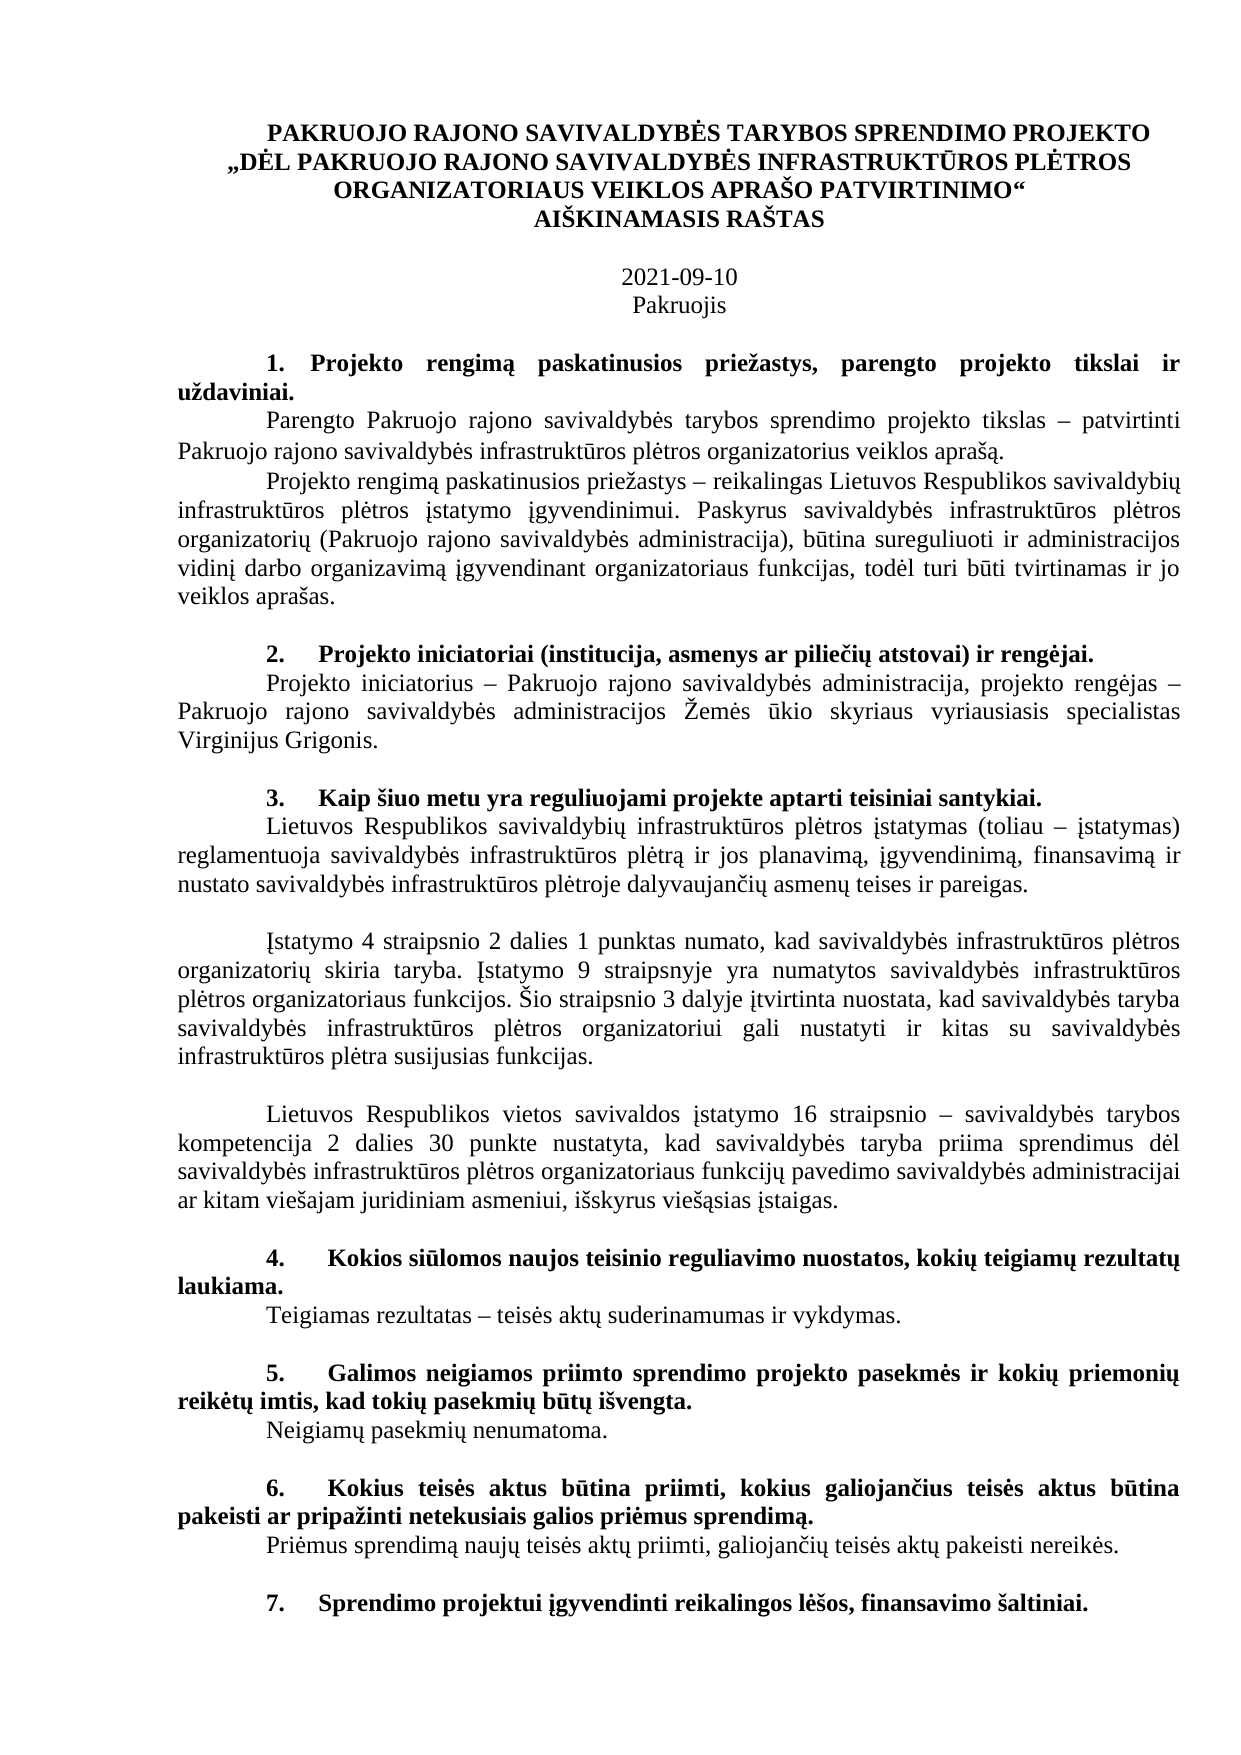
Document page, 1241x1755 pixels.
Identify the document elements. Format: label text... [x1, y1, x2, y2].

text PAKRUOJO RAJONO SAVIVALDYBĖS TARYBOS SPRENDIMO PROJEKTO „DĖL PAKRUOJO RAJONO SAVIVALDYBĖS INFRASTRUKTŪROS PLĖTROS ORGANIZATORIAUS VEIKLOS APRAŠO PATVIRTINIMO“ [177, 118, 1181, 204]
text Lietuvos Respublikos savivaldybių infrastruktūros plėtros įstatymas (toliau – įstatymas) reglamentuoja savivaldybės infrastruktūros plėtrą ir jos planavimą, įgyvendinimą, finansavimą ir nustato savivaldybės infrastruktūros plėtroje dalyvaujančių asmenų teises ir pareigas. [177, 811, 1181, 898]
text Priėmus sprendimą naujų teisės aktų priimti, galiojančių teisės aktų pakeisti nereikės. [177, 1530, 1181, 1559]
text Lietuvos Respublikos vietos savivaldos įstatymo 16 straipsnio – savivaldybės tarybos kompetencija 2 dalies 30 punkte nustatyta, kad savivaldybės taryba priima sprendimus dėl savivaldybės infrastruktūros plėtros organizatoriaus funkcijų pavedimo savivaldybės administracijai ar kitam viešajam juridiniam asmeniui, išskyrus viešąsias įstaigas. [177, 1099, 1181, 1214]
text Teigiamas rezultatas – teisės aktų suderinamumas ir vykdymas. [177, 1300, 1181, 1329]
text 2. Projekto iniciatoriai (institucija, asmenys ar piliečių atstovai) ir rengėjai. [266, 639, 1181, 668]
text 1. Projekto rengimą paskatinusios priežastys, parengto projekto tikslai ir uždaviniai. [177, 348, 1181, 406]
text Parengto Pakruojo rajono savivaldybės tarybos sprendimo projekto tikslas – patvirtinti Pakruojo rajono savivaldybės infrastruktūros plėtros organizatorius veiklos aprašą. [177, 406, 1181, 465]
text 5. Galimos neigiamos priimto sprendimo projekto pasekmės ir kokių priemonių reikėtų imtis, kad tokių pasekmių būtų išvengta. [177, 1358, 1181, 1415]
text Projekto rengimą paskatinusios priežastys – reikalingas Lietuvos Respublikos savivaldybių infrastruktūros plėtros įstatymo įgyvendinimui. Paskyrus savivaldybės infrastruktūros plėtros organizatorių (Pakruojo rajono savivaldybės administracija), būtina sureguliuoti ir administracijos vidinį darbo organizavimą įgyvendinant organizatoriaus funkcijas, todėl turi būti tvirtinamas ir jo veiklos aprašas. [177, 466, 1181, 610]
text 6. Kokius teisės aktus būtina priimti, kokius galiojančius teisės aktus būtina pakeisti ar pripažinti netekusiais galios priėmus sprendimą. [177, 1473, 1181, 1530]
text Pakruojis [177, 291, 1181, 319]
text AIŠKINAMASIS RAŠTAS [177, 204, 1181, 233]
text 3. Kaip šiuo metu yra reguliuojami projekte aptarti teisiniai santykiai. [266, 783, 1181, 811]
text 4. Kokios siūlomos naujos teisinio reguliavimo nuostatos, kokių teigiamų rezultatų laukiama. [177, 1243, 1181, 1300]
text 7. Sprendimo projektui įgyvendinti reikalingos lėšos, finansavimo šaltiniai. [266, 1588, 1181, 1616]
text Projekto iniciatorius – Pakruojo rajono savivaldybės administracija, projekto rengėjas – Pakruojo rajono savivaldybės administracijos Žemės ūkio skyriaus vyriausiasis specialistas Virginijus Grigonis. [177, 668, 1181, 754]
text 2021-09-10 [177, 262, 1181, 291]
text Neigiamų pasekmių nenumatoma. [177, 1415, 1181, 1444]
text Įstatymo 4 straipsnio 2 dalies 1 punktas numato, kad savivaldybės infrastruktūros plėtros organizatorių skiria taryba. Įstatymo 9 straipsnyje yra numatytos savivaldybės infrastruktūros plėtros organizatoriaus funkcijos. Šio straipsnio 3 dalyje įtvirtinta nuostata, kad savivaldybės taryba savivaldybės infrastruktūros plėtros organizatoriui gali nustatyti ir kitas su savivaldybės infrastruktūros plėtra susijusias funkcijas. [177, 926, 1181, 1070]
